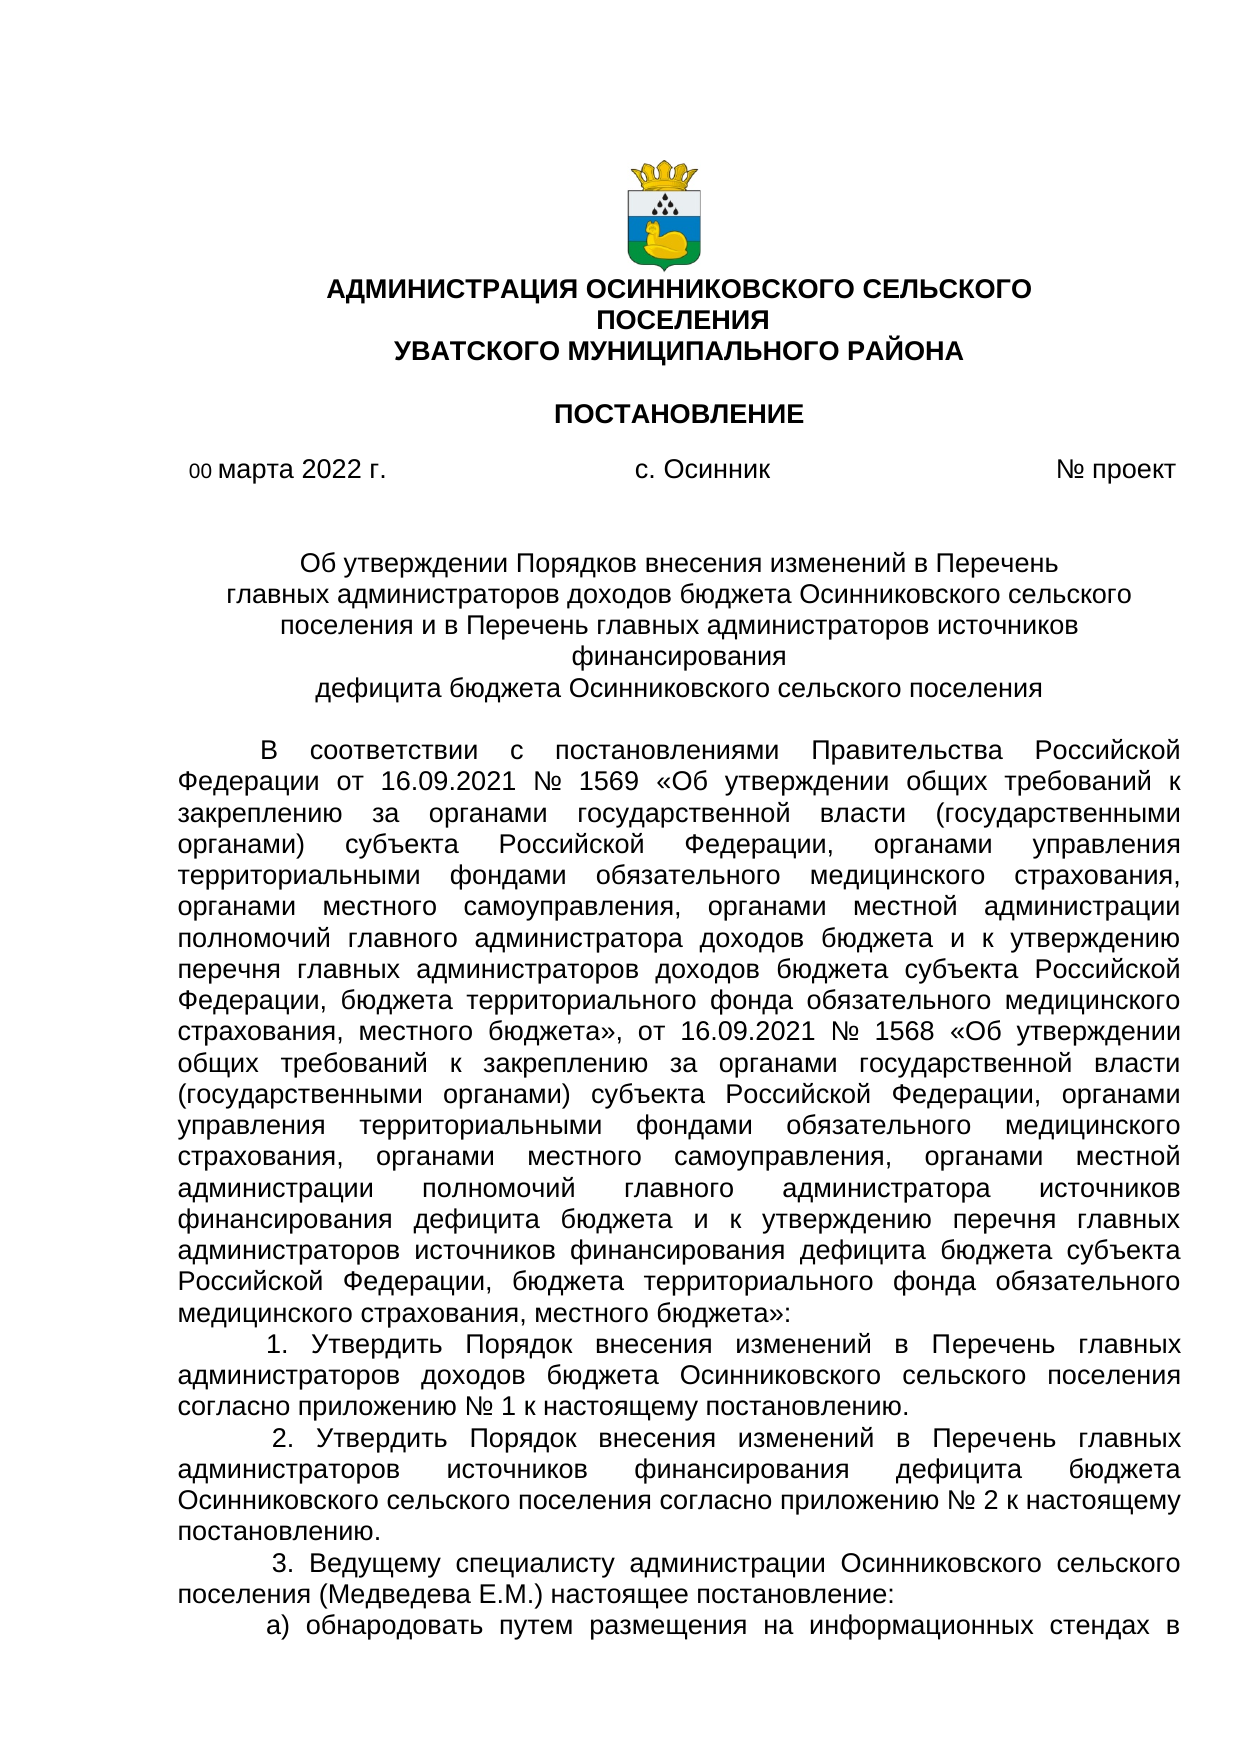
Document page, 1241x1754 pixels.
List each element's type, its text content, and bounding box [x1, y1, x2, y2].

text главных администраторов доходов бюджета Осинниковского сельского поселения и в Перечень главных администраторов источников финансирования [177, 578, 1181, 672]
text АДМИНИСТРАЦИЯ ОСИННИКОВСКОГО СЕЛЬСКОГО [177, 273, 1181, 304]
text УВАТСКОГО МУНИЦИПАЛЬНОГО РАЙОНА [177, 335, 1181, 366]
text дефицита бюджета Осинниковского сельского поселения [177, 672, 1181, 703]
text Об утверждении Порядков внесения изменений в Перечень [177, 547, 1181, 578]
text В соответствии с постановлениями Правительства Российской Федерации от 16.09.2021 № 1569 «Об утверждении общих требований к закреплению за органами государственной власти (государственными органами) субъекта Российской Федерации, органами управления территориальными фондами обязательного медицинского страхования, органами местного самоуправления, органами местной администрации полномочий главного администратора доходов бюджета и к утверждению перечня главных администраторов доходов бюджета субъекта Российской Федерации, бюджета территориального фонда обязательного медицинского страхования, местного бюджета», от 16.09.2021 № 1568 «Об утверждении общих требований к закреплению за органами государственной власти (государственными органами) субъекта Российской Федерации, органами управления территориальными фондами обязательного медицинского страхования, органами местного самоуправления, органами местной администрации полномочий главного администратора источников финансирования дефицита бюджета и к утверждению перечня главных администраторов источников финансирования дефицита бюджета субъекта Российской Федерации, бюджета территориального фонда обязательного медицинского страхования, местного бюджета»: [177, 734, 1181, 1328]
text 00 марта 2022 г. с. Осинник № проект [177, 453, 1181, 484]
text 1. Утвердить Порядок внесения изменений в Перечень главных администраторов доходов бюджета Осинниковского сельского поселения согласно приложению № 1 к настоящему постановлению. [177, 1328, 1181, 1422]
text ПОСТАНОВЛЕНИЕ [177, 398, 1181, 429]
text 2. Утвердить Порядок внесения изменений в Перечень главных администраторов источников финансирования дефицита бюджета Осинниковского сельского поселения согласно приложению № 2 к настоящему постановлению. [177, 1422, 1181, 1547]
text а) обнародовать путем размещения на информационных стендах в [177, 1609, 1181, 1640]
text 3. Ведущему специалисту администрации Осинниковского сельского поселения (Медведева Е.М.) настоящее постановление: [177, 1547, 1181, 1609]
text ПОСЕЛЕНИЯ [177, 304, 1181, 335]
